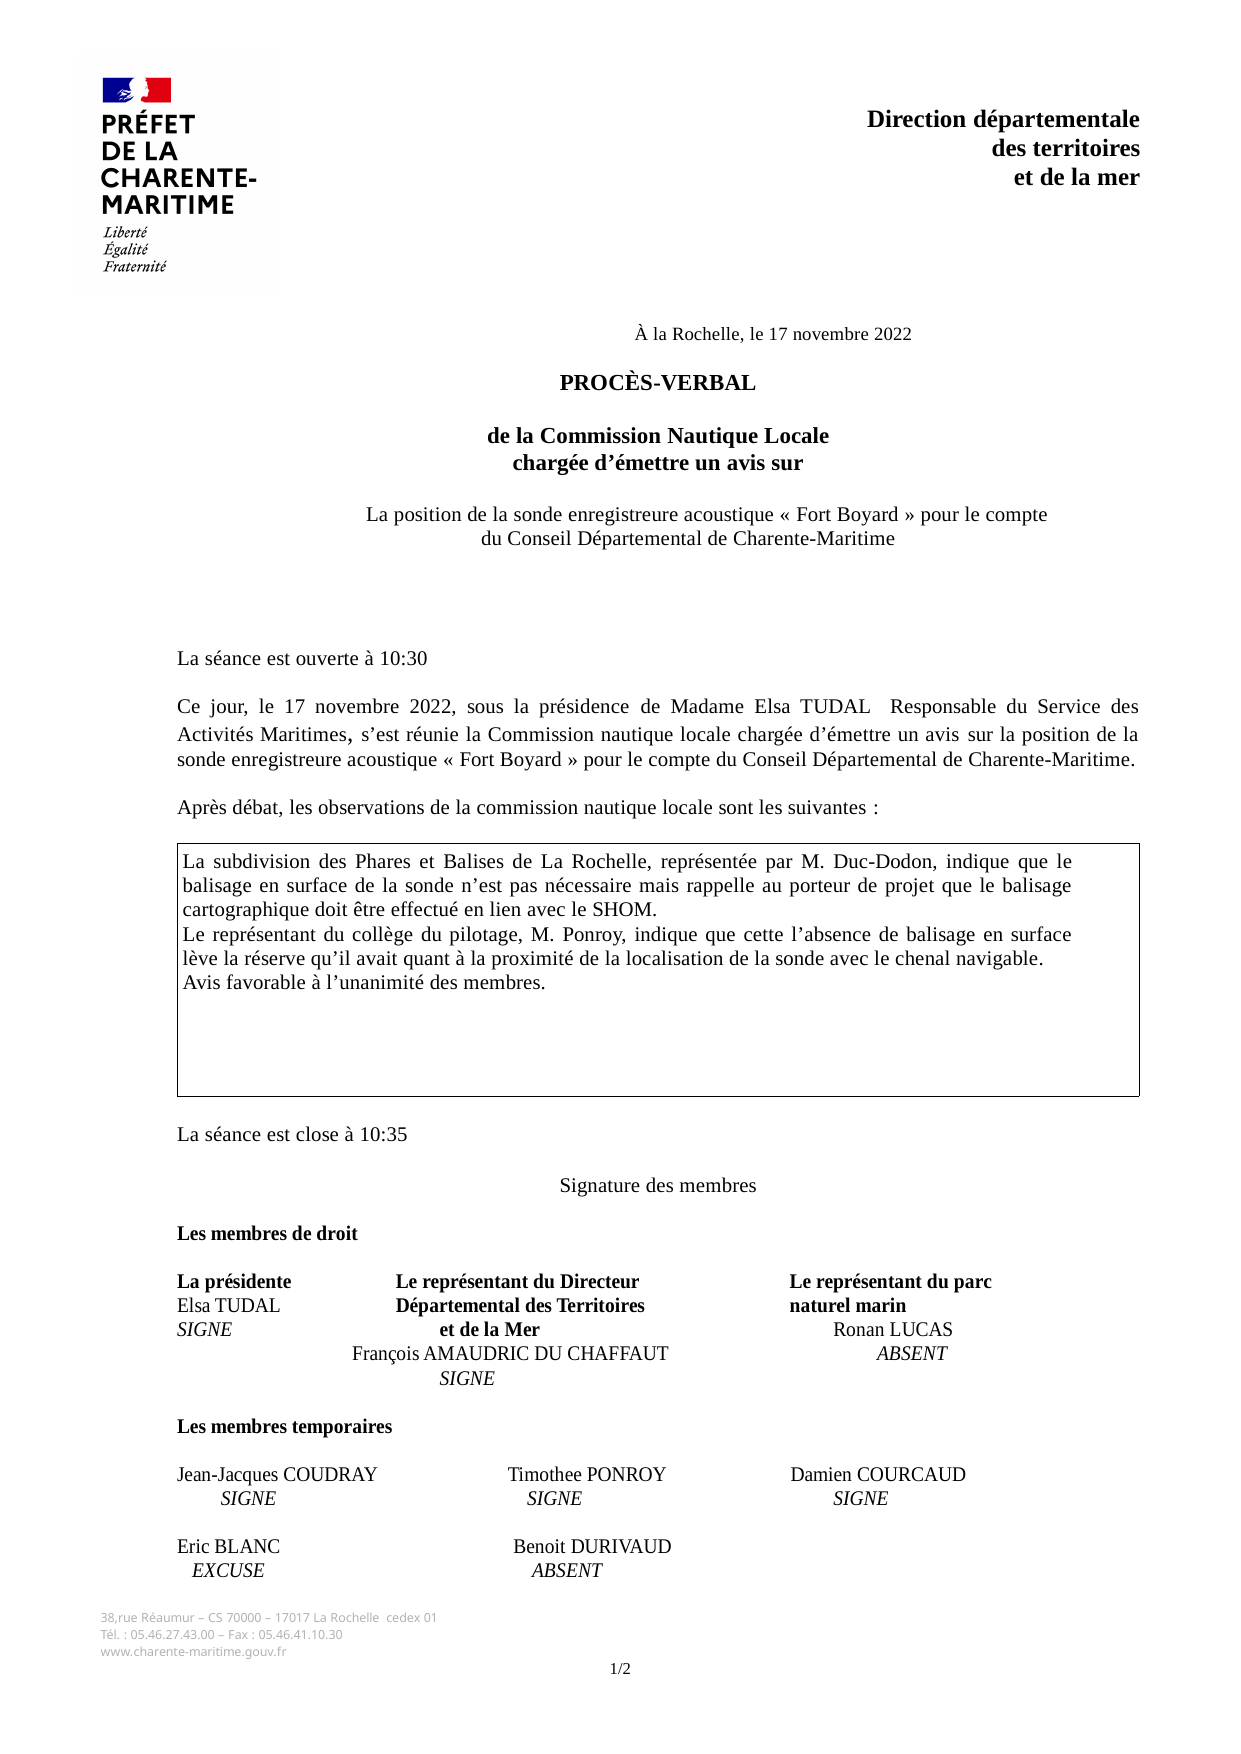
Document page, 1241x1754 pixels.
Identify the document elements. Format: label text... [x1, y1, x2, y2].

table_header La subdivision des Phares et Balises de La Rochelle, représentée par M. Duc-Dodon, indique que le balisage en surface de la sonde n’est pas nécessaire mais rappelle au porteur de projet que le balisage cartographique doit être effectué en lien avec le SHOM. Le représentant du collège du pilotage, M. Ponroy, indique que cette l’absence de balisage en surface lève la réserve qu’il avait quant à la proximité de la localisation de la sonde avec le chenal navigable. Avis favorable à l’unanimité des membres. [178, 844, 1139, 1096]
text La présidente Le représentant du Directeur Le représentant du parc [177, 1269, 1139, 1293]
text chargée d’émettre un avis sur [177, 448, 1139, 475]
text Les membres temporaires [177, 1413, 1139, 1437]
text SIGNE et de la Mer Ronan LUCAS [177, 1317, 1139, 1341]
text PROCÈS-VERBAL [177, 369, 1139, 395]
text Eric BLANC Benoit DURIVAUD [177, 1534, 1139, 1558]
text Après débat, les observations de la commission nautique locale sont les suivantes : [177, 795, 1139, 819]
text Ce jour, le 17 novembre 2022, sous la présidence de Madame Elsa TUDAL Responsable du Service des Activités Maritimes, s’est réunie la Commission nautique locale chargée d’émettre un avis sur la position de la sonde enregistreure acoustique « Fort Boyard » pour le compte du Conseil Départemental de Charente-Maritime. [177, 694, 1139, 771]
table_header [281, 75, 620, 293]
text Signature des membres [177, 1173, 1139, 1197]
text François AMAUDRIC DU CHAFFAUT ABSENT [177, 1341, 1139, 1365]
text du Conseil Départemental de Charente-Maritime [366, 526, 1139, 549]
text La séance est close à 10:35 [177, 1122, 1139, 1146]
picture [78, 53, 281, 296]
text SIGNE [177, 1365, 1139, 1389]
text de la Commission Nautique Locale [177, 422, 1139, 448]
text Elsa TUDAL Départemental des Territoires naturel marin [177, 1293, 1139, 1317]
table_header Direction départementale des territoires et de la mer [620, 75, 1140, 293]
text À la Rochelle, le 17 novembre 2022 [100, 322, 1140, 344]
text La position de la sonde enregistreure acoustique « Fort Boyard » pour le compte [366, 501, 1139, 526]
text EXCUSE ABSENT [177, 1558, 1139, 1582]
text La séance est ouverte à 10:30 [177, 646, 1157, 670]
text Les membres de droit [177, 1221, 1139, 1245]
text Jean-Jacques COUDRAY Timothee PONROY Damien COURCAUD [177, 1462, 1139, 1486]
text SIGNE SIGNE SIGNE [177, 1486, 1139, 1510]
